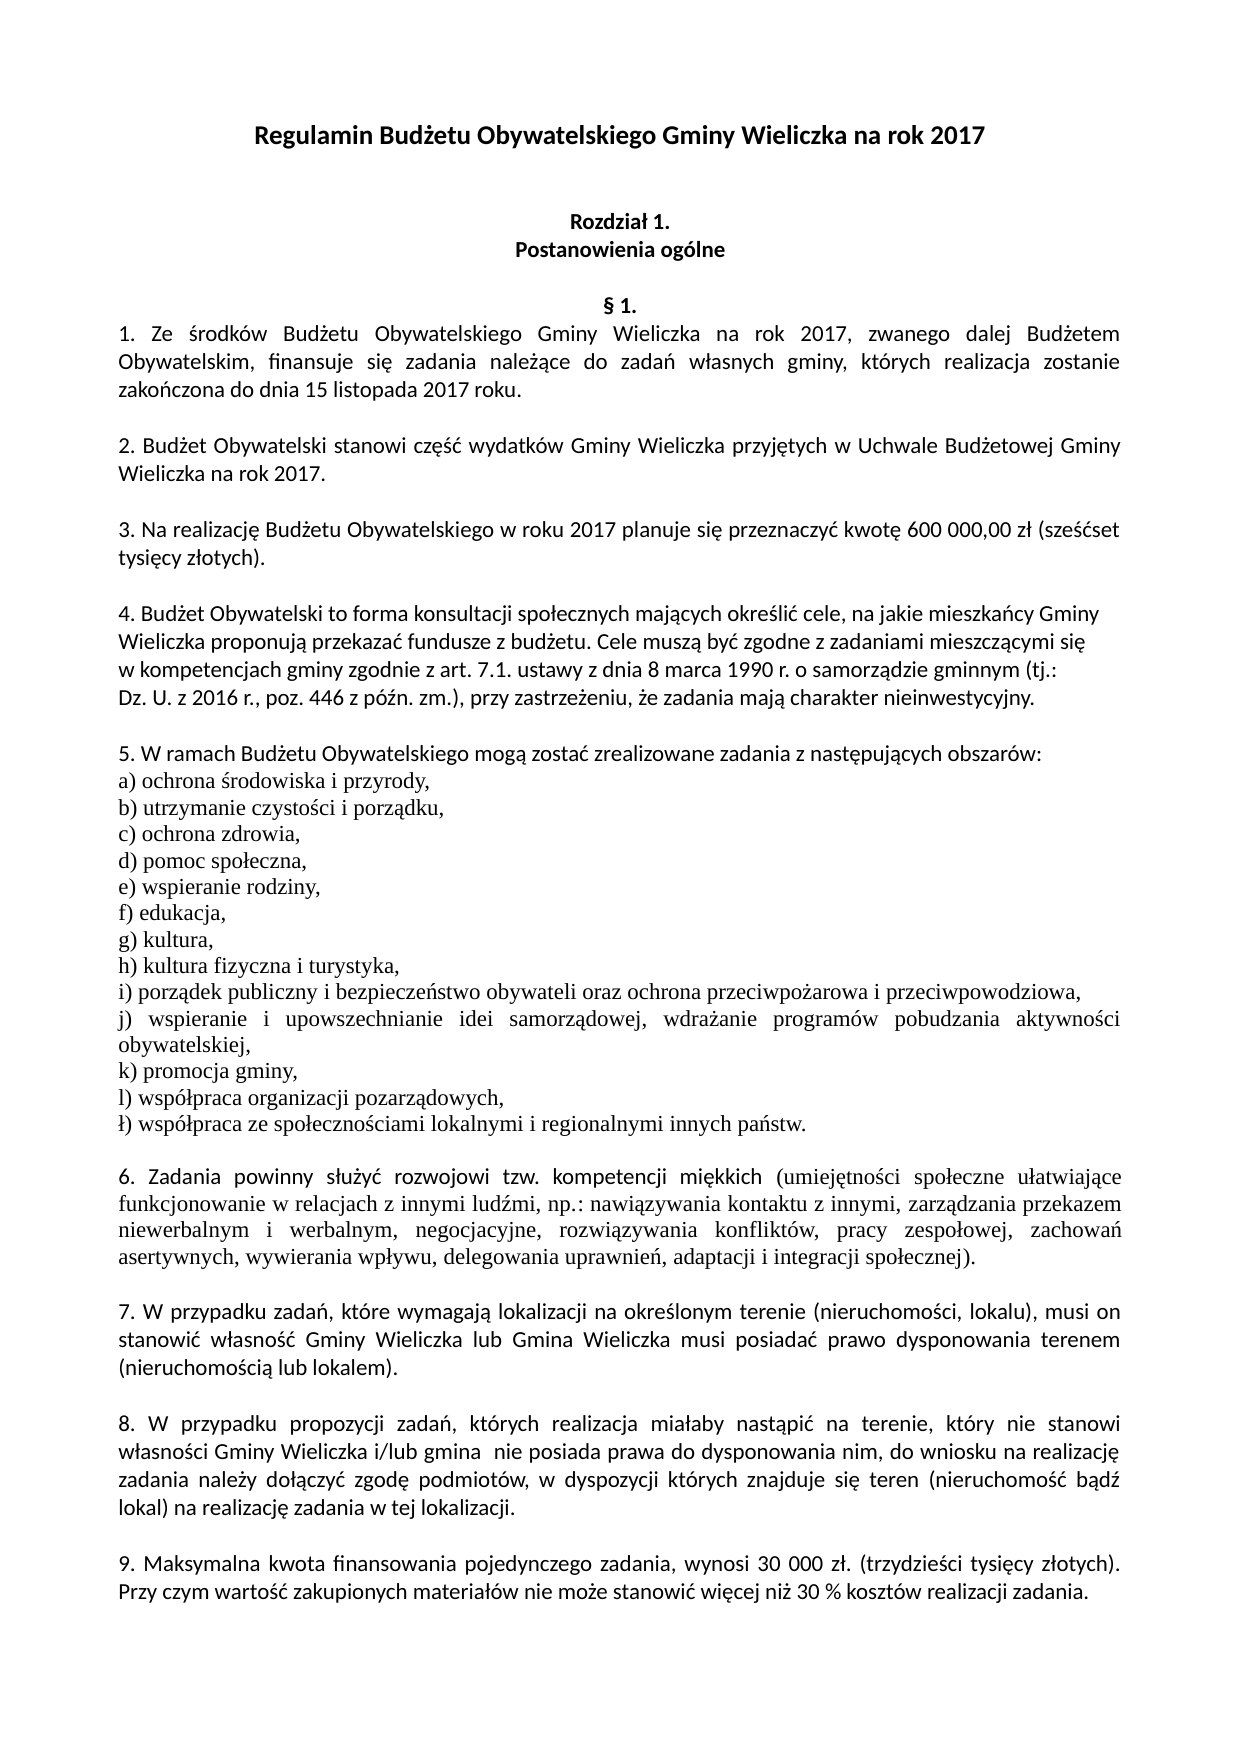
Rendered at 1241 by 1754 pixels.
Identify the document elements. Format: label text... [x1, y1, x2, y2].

text Dz. U. z 2016 r., poz. 446 z późn. zm.), przy zastrzeżeniu, że zadania mają charakter nieinwestycyjny. [118, 683, 1122, 712]
text 5. W ramach Budżetu Obywatelskiego mogą zostać zrealizowane zadania z następujących obszarów: [118, 739, 1122, 768]
text w kompetencjach gminy zgodnie z art. 7.1. ustawy z dnia 8 marca 1990 r. o samorządzie gminnym (tj.: [118, 656, 1122, 683]
text ł) współpraca ze społecznościami lokalnymi i regionalnymi innych państw. [118, 1110, 1122, 1137]
text d) pomoc społeczna, [118, 847, 1122, 873]
text a) ochrona środowiska i przyrody, [118, 768, 1122, 794]
text l) współpraca organizacji pozarządowych, [118, 1084, 1122, 1110]
text 7. W przypadku zadań, które wymagają lokalizacji na określonym terenie (nieruchomości, lokalu), musi on stanowić własność Gminy Wieliczka lub Gmina Wieliczka musi posiadać prawo dysponowania terenem (nieruchomością lub lokalem). [118, 1297, 1122, 1381]
text c) ochrona zdrowia, [118, 820, 1122, 847]
text 6. Zadania powinny służyć rozwojowi tzw. kompetencji miękkich (umiejętności społeczne ułatwiające funkcjonowanie w relacjach z innymi ludźmi, np.: nawiązywania kontaktu z innymi, zarządzania przekazem niewerbalnym i werbalnym, negocjacyjne, rozwiązywania konfliktów, pracy zespołowej, zachowań asertywnych, wywierania wpływu, delegowania uprawnień, adaptacji i integracji społecznej). [118, 1162, 1122, 1269]
text 4. Budżet Obywatelski to forma konsultacji społecznych mających określić cele, na jakie mieszkańcy Gminy [118, 599, 1122, 627]
text g) kultura, [118, 926, 1122, 952]
text Rozdział 1. [118, 207, 1122, 235]
text b) utrzymanie czystości i porządku, [118, 794, 1122, 820]
text 2. Budżet Obywatelski stanowi część wydatków Gminy Wieliczka przyjętych w Uchwale Budżetowej Gminy Wieliczka na rok 2017. [118, 431, 1122, 487]
text e) wspieranie rodziny, [118, 873, 1122, 899]
text k) promocja gminy, [118, 1057, 1122, 1084]
text i) porządek publiczny i bezpieczeństwo obywateli oraz ochrona przeciwpożarowa i przeciwpowodziowa, [118, 978, 1122, 1005]
text 3. Na realizację Budżetu Obywatelskiego w roku 2017 planuje się przeznaczyć kwotę 600 000,00 zł (sześćset tysięcy złotych). [118, 515, 1122, 571]
text j) wspieranie i upowszechnianie idei samorządowej, wdrażanie programów pobudzania aktywności obywatelskiej, [118, 1005, 1122, 1057]
text 1. Ze środków Budżetu Obywatelskiego Gminy Wieliczka na rok 2017, zwanego dalej Budżetem Obywatelskim, finansuje się zadania należące do zadań własnych gminy, których realizacja zostanie zakończona do dnia 15 listopada 2017 roku. [118, 319, 1122, 403]
text § 1. [118, 291, 1122, 319]
text Postanowienia ogólne [118, 235, 1122, 263]
text Regulamin Budżetu Obywatelskiego Gminy Wieliczka na rok 2017 [118, 118, 1122, 151]
text h) kultura fizyczna i turystyka, [118, 952, 1122, 978]
text 8. W przypadku propozycji zadań, których realizacja miałaby nastąpić na terenie, który nie stanowi własności Gminy Wieliczka i/lub gmina nie posiada prawa do dysponowania nim, do wniosku na realizację zadania należy dołączyć zgodę podmiotów, w dyspozycji których znajduje się teren (nieruchomość bądź lokal) na realizację zadania w tej lokalizacji. [118, 1409, 1122, 1521]
text Wieliczka proponują przekazać fundusze z budżetu. Cele muszą być zgodne z zadaniami mieszczącymi się [118, 627, 1122, 656]
text f) edukacja, [118, 899, 1122, 926]
text 9. Maksymalna kwota finansowania pojedynczego zadania, wynosi 30 000 zł. (trzydzieści tysięcy złotych). Przy czym wartość zakupionych materiałów nie może stanowić więcej niż 30 % kosztów realizacji zadania. [118, 1549, 1122, 1605]
